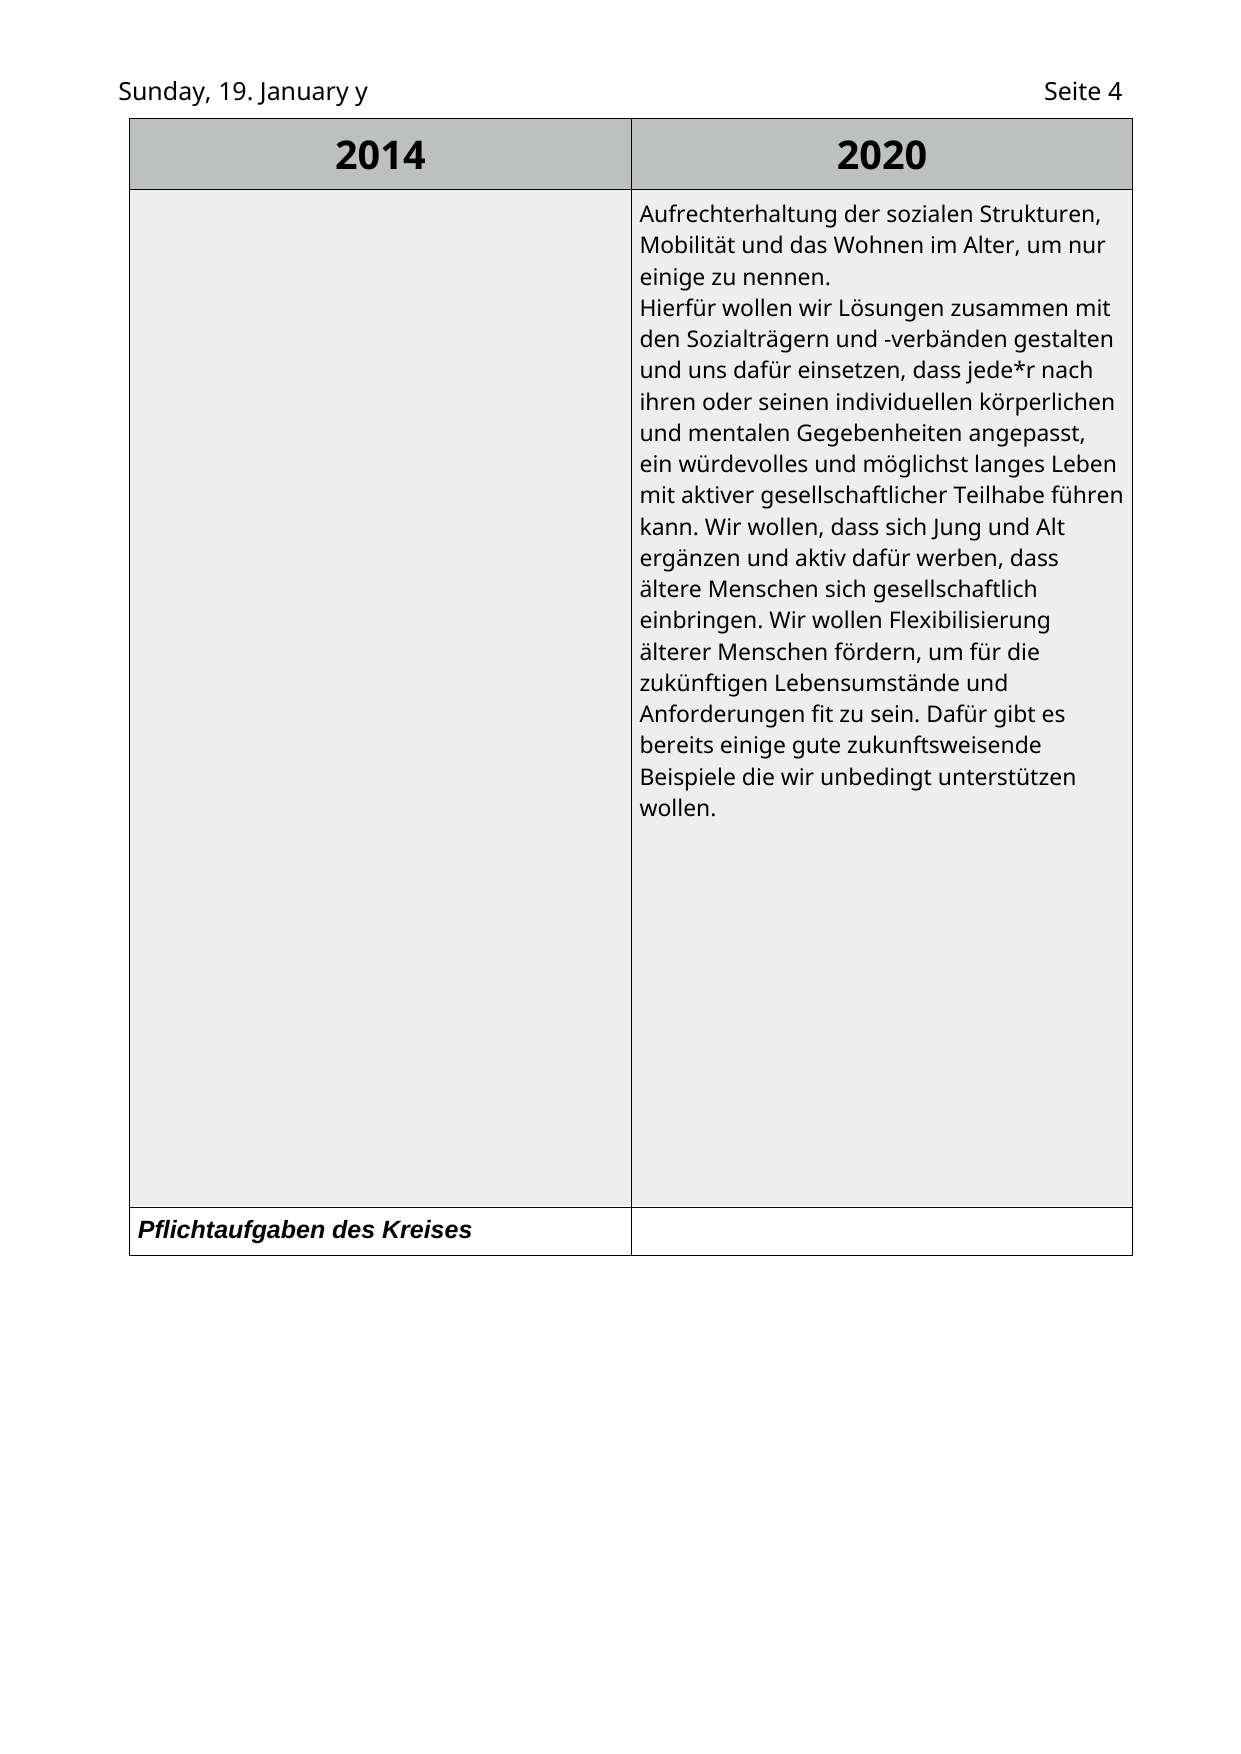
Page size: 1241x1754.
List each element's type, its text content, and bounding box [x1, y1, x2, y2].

table_header 2014 [130, 119, 631, 189]
table_cell Aufrechterhaltung der sozialen Strukturen, Mobilität und das Wohnen im Alter, um nur einige zu nennen. Hierfür wollen wir Lösungen zusammen mit den Sozialträgern und -verbänden gestalten und uns dafür einsetzen, dass jede*r nach ihren oder seinen individuellen körperlichen und mentalen Gegebenheiten angepasst, ein würdevolles und möglichst langes Leben mit aktiver gesellschaftlicher Teilhabe führen kann. Wir wollen, dass sich Jung und Alt ergänzen und aktiv dafür werben, dass ältere Menschen sich gesellschaftlich einbringen. Wir wollen Flexibilisierung älterer Menschen fördern, um für die zukünftigen Lebensumstände und Anforderungen fit zu sein. Dafür gibt es bereits einige gute zukunftsweisende Beispiele die wir unbedingt unterstützen wollen. [632, 190, 1132, 1206]
table_cell [632, 1208, 1132, 1255]
table_cell [130, 190, 631, 1206]
table_cell Pflichtaufgaben des Kreises [130, 1208, 631, 1255]
table_header 2020 [632, 119, 1132, 189]
